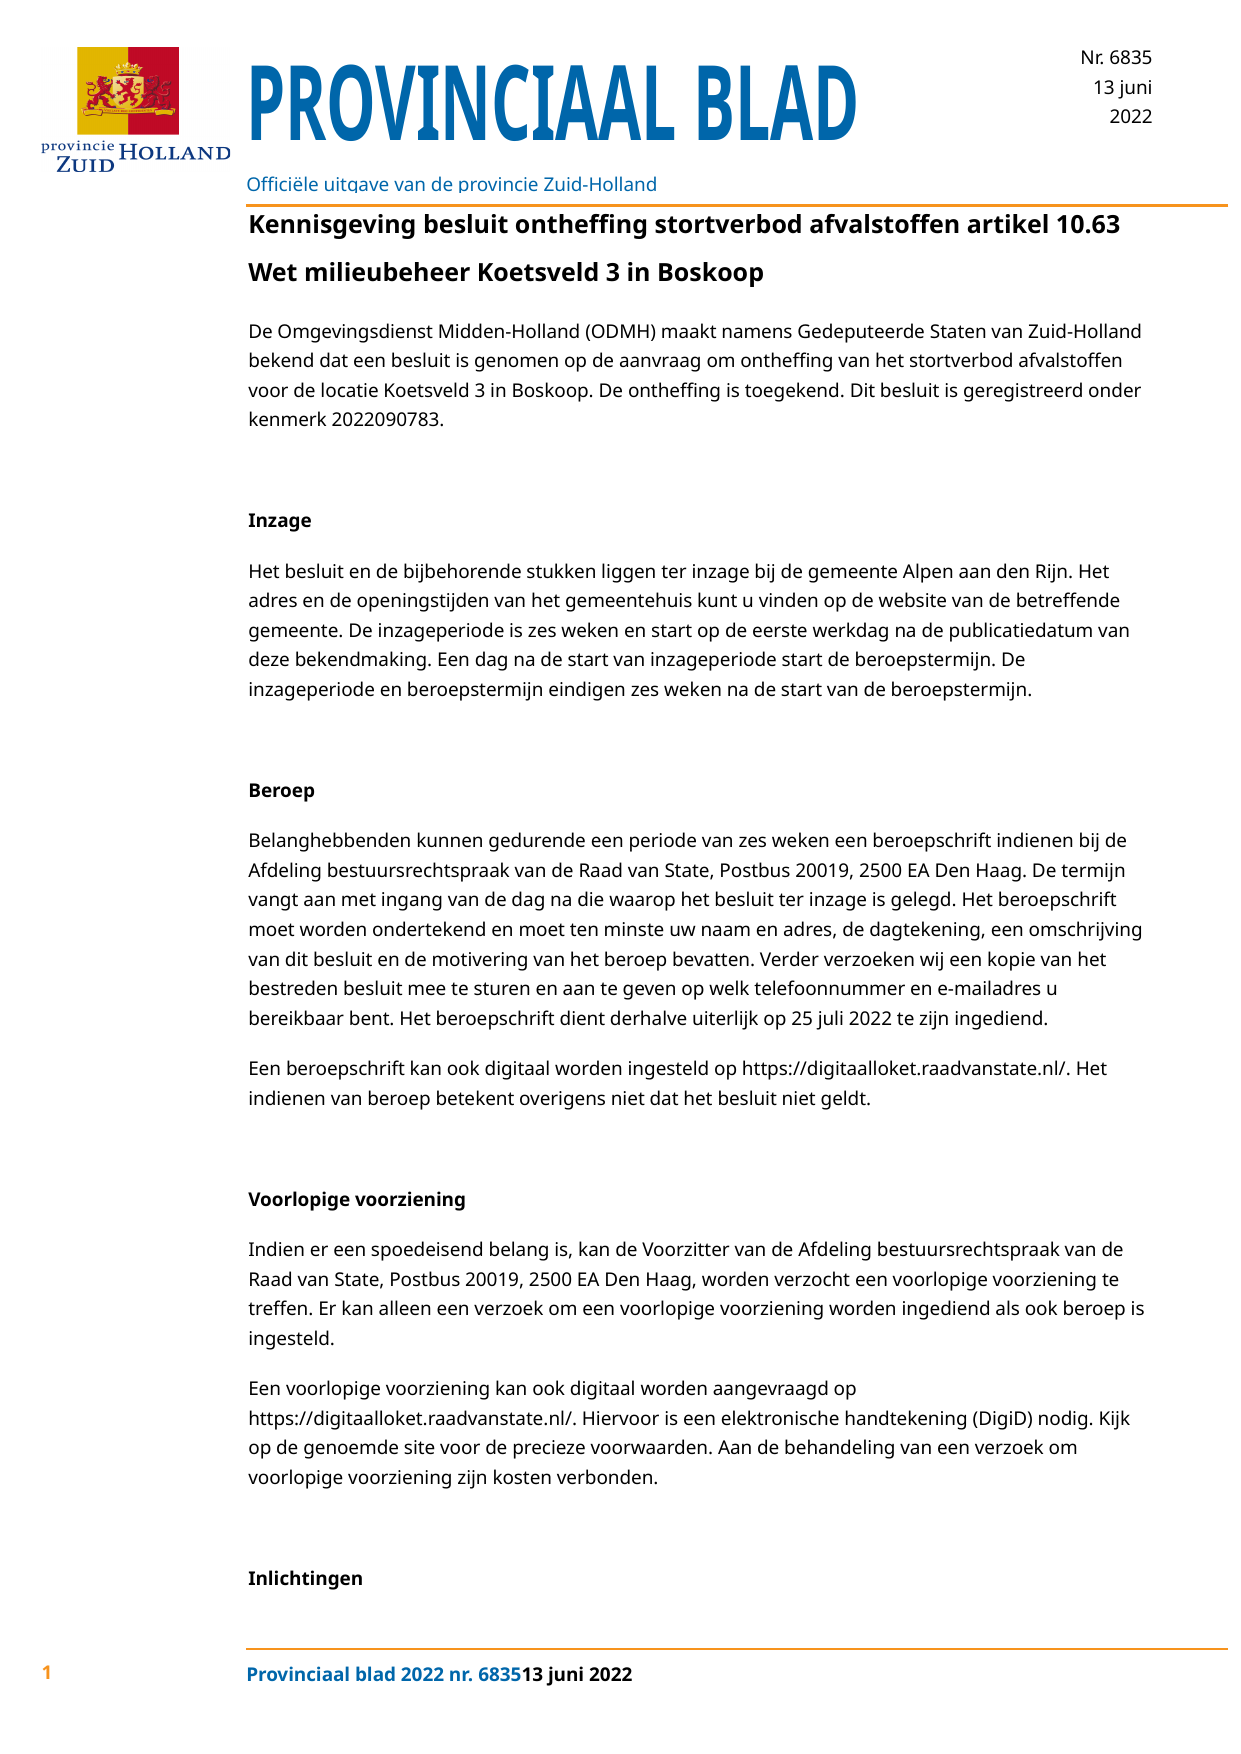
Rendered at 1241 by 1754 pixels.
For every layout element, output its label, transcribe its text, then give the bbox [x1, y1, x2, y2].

text Belanghebbenden kunnen gedurende een periode van zes weken een beroepschrift indienen bij de Afdeling bestuursrechtspraak van de Raad van State, Postbus 20019, 2500 EA Den Haag. De termijn vangt aan met ingang van de dag na die waarop het besluit ter inzage is gelegd. Het beroepschrift moet worden ondertekend en moet ten minste uw naam en adres, de dagtekening, een omschrijving van dit besluit en de motivering van het beroep bevatten. Verder verzoeken wij een kopie van het bestreden besluit mee te sturen en aan te geven op welk telefoonnummer en e-mailadres u bereikbaar bent. Het beroepschrift dient derhalve uiterlijk op 25 juli 2022 te zijn ingediend. [248, 827, 1152, 1031]
text Voorlopige voorziening [248, 1186, 1152, 1212]
text Inlichtingen [248, 1565, 1152, 1591]
text Beroep [248, 777, 1152, 803]
text Indien er een spoedeisend belang is, kan de Voorzitter van de Afdeling bestuursrechtspraak van de Raad van State, Postbus 20019, 2500 EA Den Haag, worden verzocht een voorlopige voorziening te treffen. Er kan alleen een verzoek om een voorlopige voorziening worden ingediend als ook beroep is ingesteld. [248, 1236, 1152, 1351]
text Kennisgeving besluit ontheffing stortverbod afvalstoffen artikel 10.63 Wet milieubeheer Koetsveld 3 in Boskoop [248, 207, 1152, 288]
picture [41, 47, 231, 172]
text De Omgevingsdienst Midden-Holland (ODMH) maakt namens Gedeputeerde Staten van Zuid-Holland bekend dat een besluit is genomen op de aanvraag om ontheffing van het stortverbod afvalstoffen voor de locatie Koetsveld 3 in Boskoop. De ontheffing is toegekend. Dit besluit is geregistreerd onder kenmerk 2022090783. [248, 318, 1152, 432]
text Het besluit en de bijbehorende stukken liggen ter inzage bij de gemeente Alpen aan den Rijn. Het adres en de openingstijden van het gemeentehuis kunt u vinden op de website van de betreffende gemeente. De inzageperiode is zes weken en start op de eerste werkdag na de publicatiedatum van deze bekendmaking. Een dag na de start van inzageperiode start de beroepstermijn. De inzageperiode en beroepstermijn eindigen zes weken na de start van de beroepstermijn. [248, 558, 1152, 702]
text Inzage [248, 507, 1152, 533]
text Een beroepschrift kan ook digitaal worden ingesteld op https://digitaalloket.raadvanstate.nl/. Het indienen van beroep betekent overigens niet dat het besluit niet geldt. [248, 1055, 1152, 1111]
text Een voorlopige voorziening kan ook digitaal worden aangevraagd op https://digitaalloket.raadvanstate.nl/. Hiervoor is een elektronische handtekening (DigiD) nodig. Kijk op de genoemde site voor de precieze voorwaarden. Aan de behandeling van een verzoek om voorlopige voorziening zijn kosten verbonden. [248, 1375, 1152, 1490]
